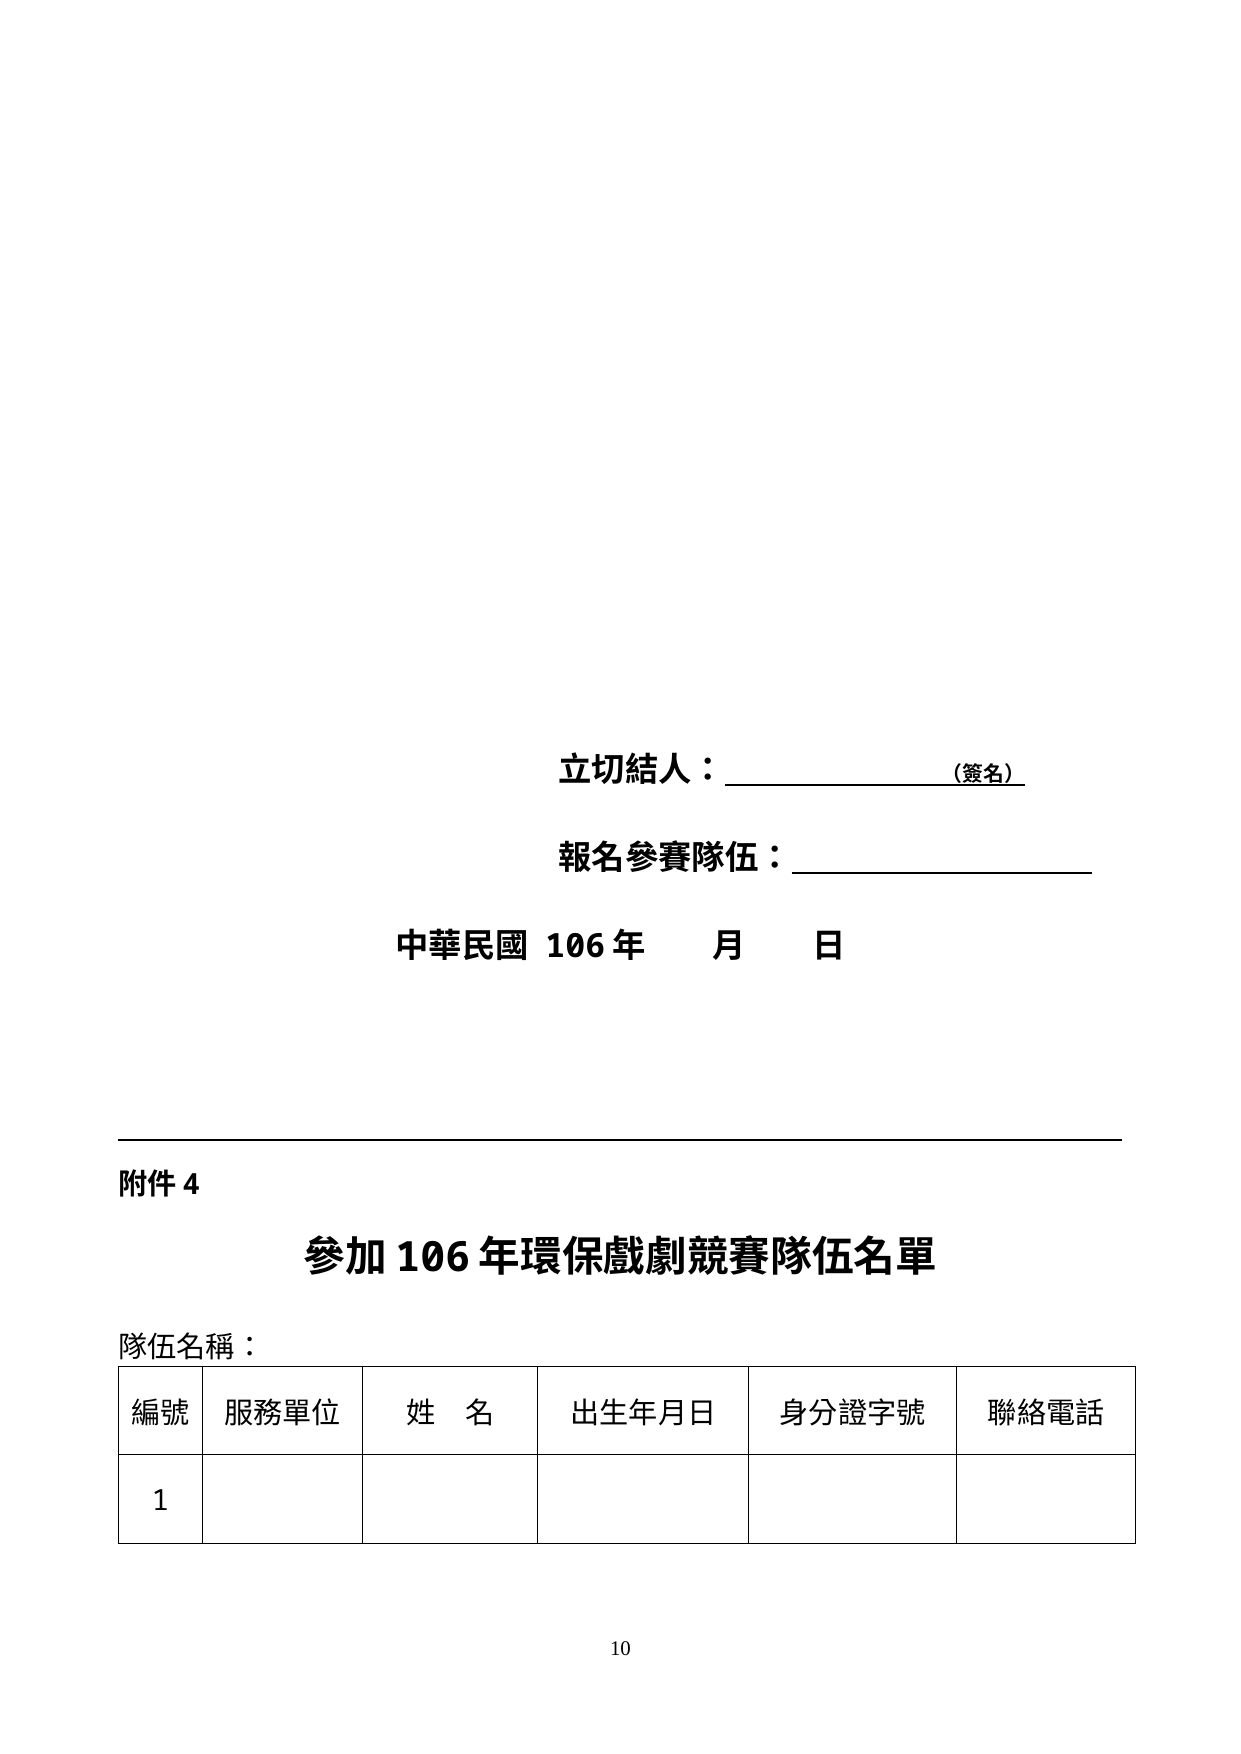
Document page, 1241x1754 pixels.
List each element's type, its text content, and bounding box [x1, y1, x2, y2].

table_cell [749, 1455, 956, 1543]
table_header 編號 [119, 1367, 202, 1454]
table_cell [363, 1455, 537, 1543]
table_cell [538, 1455, 748, 1543]
table_header 身分證字號 [749, 1367, 956, 1454]
text 附件4 [118, 1161, 1122, 1203]
text 隊伍名稱： [118, 1323, 1122, 1366]
text 參加106年環保戲劇競賽隊伍名單 [118, 1223, 1122, 1283]
table_header 聯絡電話 [957, 1367, 1135, 1454]
text 報名參賽隊伍： [118, 831, 1122, 879]
table_cell 1 [119, 1455, 202, 1543]
table_cell [203, 1455, 362, 1543]
table_header 服務單位 [203, 1367, 362, 1454]
table_cell [957, 1455, 1135, 1543]
text 中華民國 106年 月 日 [118, 919, 1122, 967]
text 立切結人： （簽名） [118, 742, 1122, 791]
table_header 姓 名 [363, 1367, 537, 1454]
table_header 出生年月日 [538, 1367, 748, 1454]
